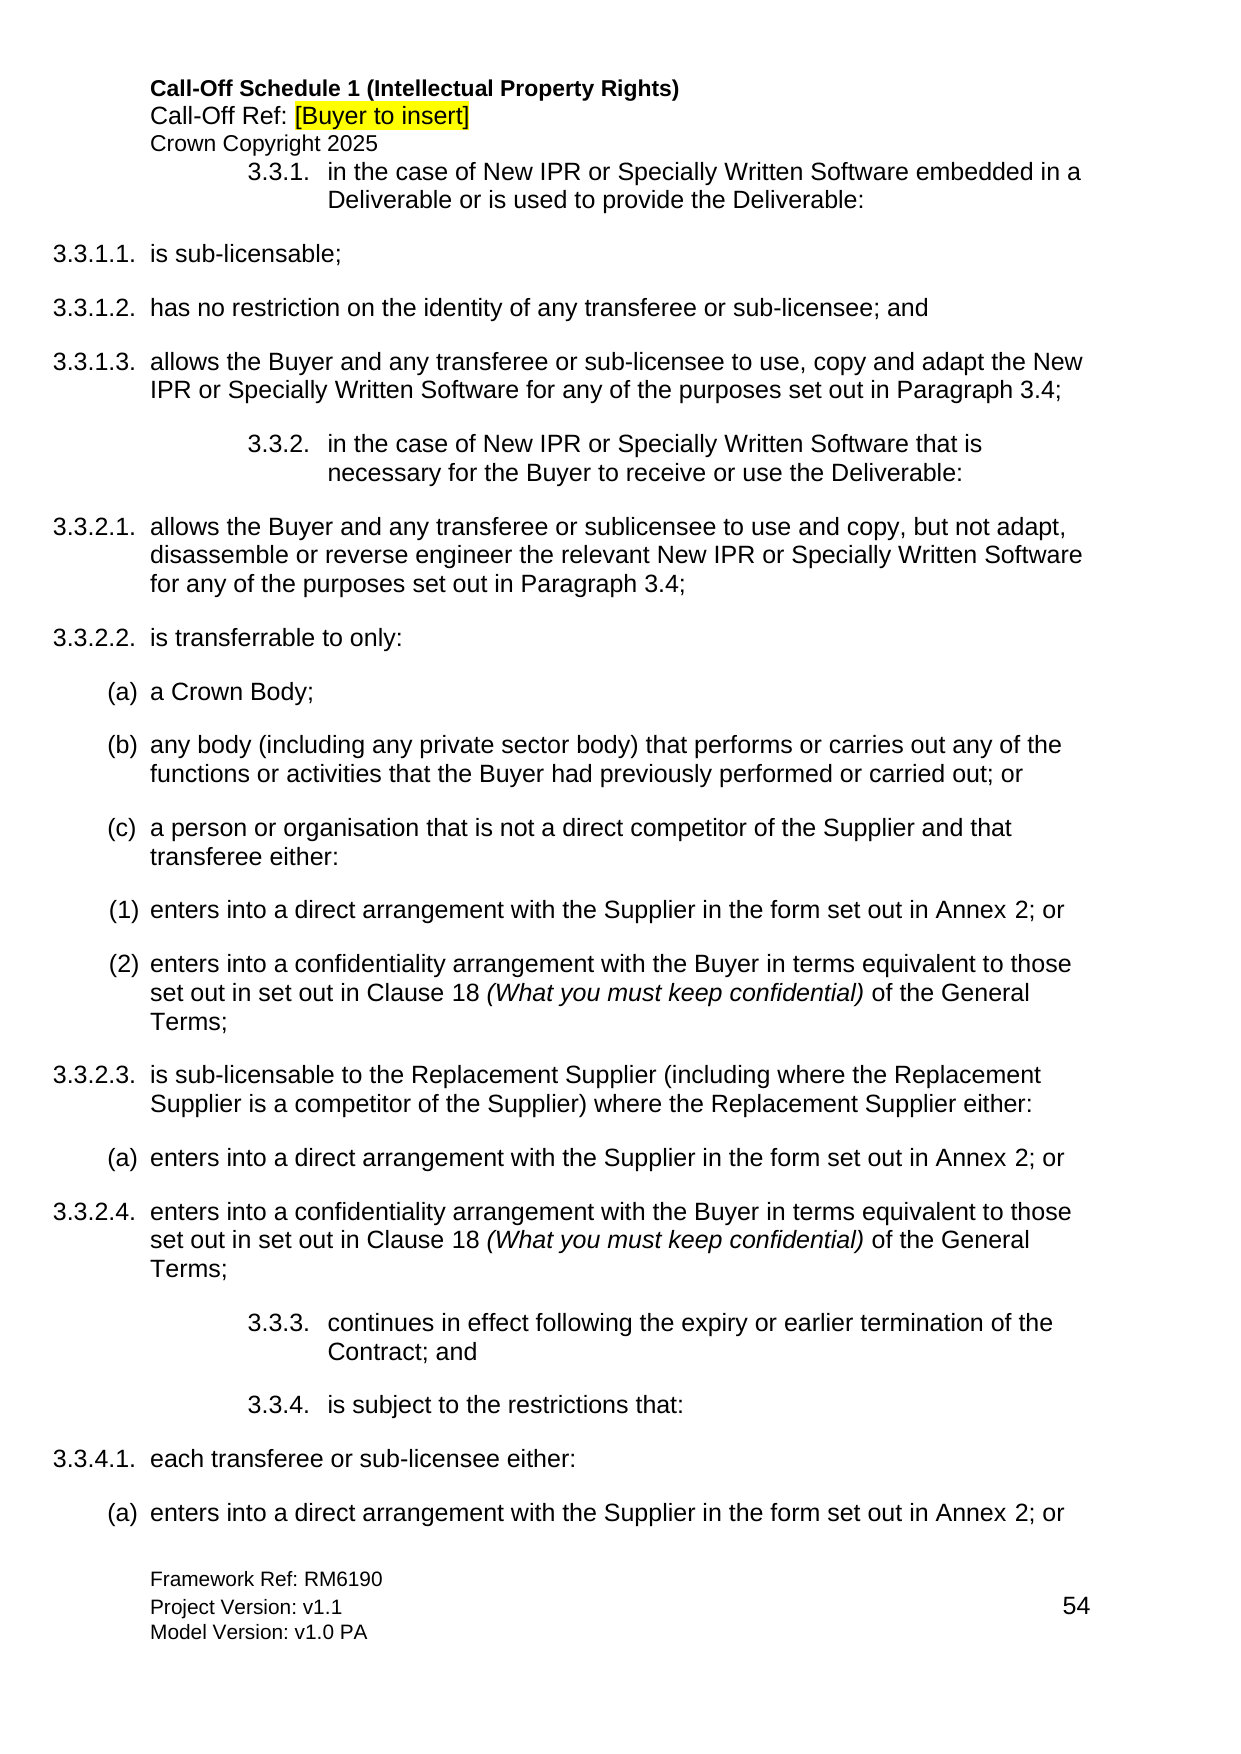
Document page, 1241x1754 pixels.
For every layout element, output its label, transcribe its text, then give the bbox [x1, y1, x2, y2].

subtitle is transferrable to only: [53, 623, 1090, 651]
subtitle a person or organisation that is not a direct competitor of the Supplier and that transferee either: [107, 813, 1090, 870]
subtitle allows the Buyer and any transferee or sub-licensee to use, copy and adapt the New IPR or Specially Written Software for any of the purposes set out in Paragraph 3.4; [53, 346, 1090, 404]
subtitle in the case of New IPR or Specially Written Software that is necessary for the Buyer to receive or use the Deliverable: [247, 429, 1090, 486]
subtitle a Crown Body; [107, 676, 1090, 705]
subtitle allows the Buyer and any transferee or sublicensee to use and copy, but not adapt, disassemble or reverse engineer the relevant New IPR or Specially Written Software for any of the purposes set out in Paragraph 3.4; [53, 511, 1090, 598]
subtitle is subject to the restrictions that: [247, 1390, 1090, 1419]
subtitle enters into a confidentiality arrangement with the Buyer in terms equivalent to those set out in set out in Clause 18 (What you must keep confidential) of the General Terms; [53, 1196, 1090, 1283]
subtitle is sub-licensable to the Replacement Supplier (including where the Replacement Supplier is a competitor of the Supplier) where the Replacement Supplier either: [53, 1060, 1090, 1118]
subtitle is sub-licensable; [53, 239, 1090, 268]
subtitle enters into a confidentiality arrangement with the Buyer in terms equivalent to those set out in set out in Clause 18 (What you must keep confidential) of the General Terms; [109, 949, 1090, 1035]
subtitle each transferee or sub-licensee either: [53, 1444, 1090, 1473]
subtitle continues in effect following the expiry or earlier termination of the Contract; and [247, 1308, 1090, 1365]
subtitle enters into a direct arrangement with the Supplier in the form set out in Annex 2; or [109, 895, 1090, 924]
subtitle in the case of New IPR or Specially Written Software embedded in a Deliverable or is used to provide the Deliverable: [247, 156, 1090, 214]
subtitle enters into a direct arrangement with the Supplier in the form set out in Annex 2; or [107, 1143, 1090, 1171]
subtitle has no restriction on the identity of any transferee or sub-licensee; and [53, 293, 1090, 321]
subtitle any body (including any private sector body) that performs or carries out any of the functions or activities that the Buyer had previously performed or carried out; or [107, 730, 1090, 788]
subtitle enters into a direct arrangement with the Supplier in the form set out in Annex 2; or [107, 1498, 1090, 1526]
